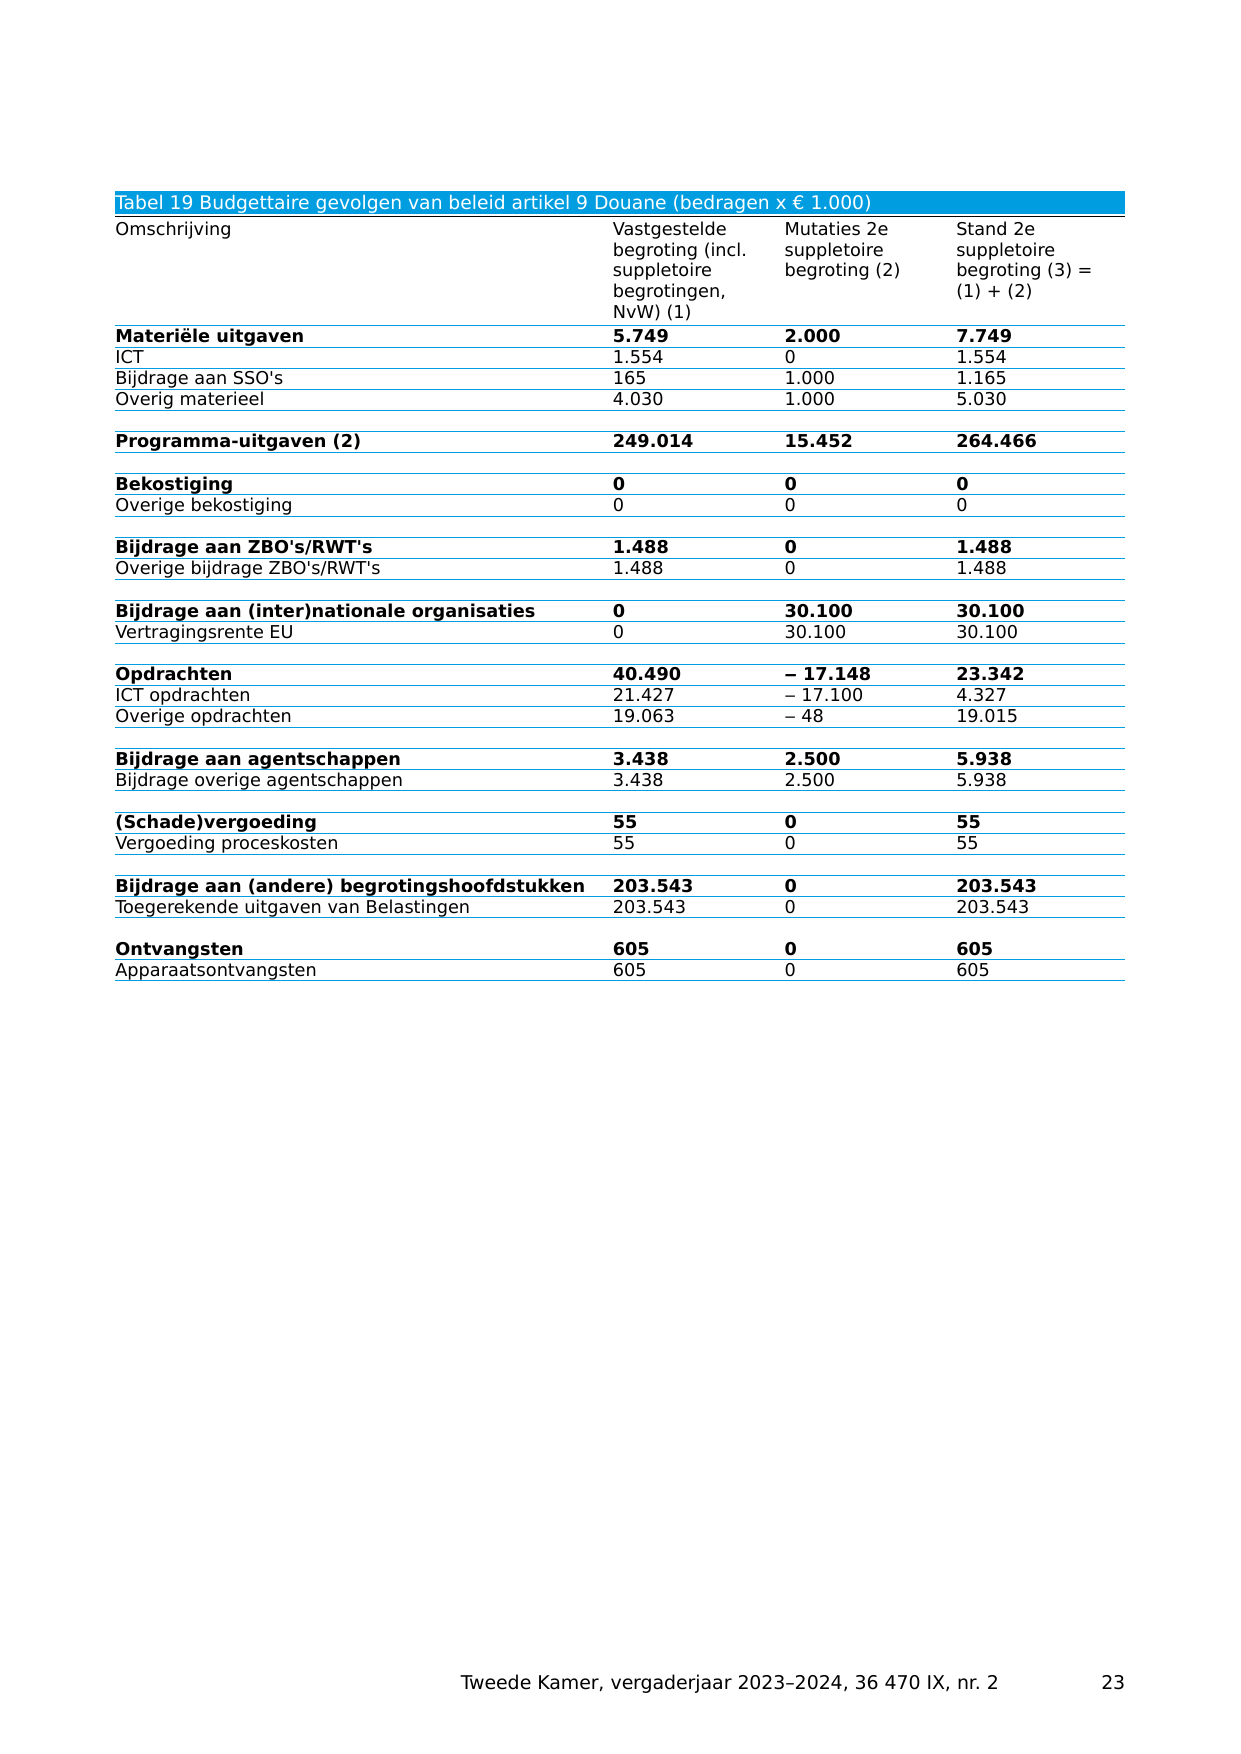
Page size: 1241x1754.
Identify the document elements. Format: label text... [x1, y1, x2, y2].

table_cell Stand 2e suppletoire begroting (3) = (1) + (2) [953, 217, 1125, 325]
table_cell 1.000 [781, 390, 953, 410]
table_cell 5.938 [953, 749, 1125, 769]
table_cell 1.554 [953, 348, 1125, 367]
table_cell [953, 918, 1125, 938]
table_cell [781, 411, 953, 431]
table_cell (Schade)vergoeding [115, 813, 610, 833]
table_cell 0 [610, 474, 781, 494]
table_cell 30.100 [781, 601, 953, 621]
table_cell Overig materieel [115, 390, 610, 410]
table_cell Mutaties 2e suppletoire begroting (2) [781, 217, 953, 325]
table_cell 23.342 [953, 665, 1125, 685]
table_cell Vastgestelde begroting (incl. suppletoire begrotingen, NvW) (1) [610, 217, 781, 325]
table_cell 0 [781, 348, 953, 367]
table_cell [115, 644, 610, 663]
table_cell 0 [781, 538, 953, 558]
table_cell 1.488 [610, 538, 781, 558]
table_cell Bijdrage aan SSO's [115, 369, 610, 389]
table_cell 0 [610, 495, 781, 516]
table_cell 203.543 [610, 897, 781, 917]
table_cell 0 [781, 474, 953, 494]
table_cell 1.165 [953, 369, 1125, 389]
table_cell 0 [953, 474, 1125, 494]
table_cell 0 [953, 495, 1125, 516]
table_cell [610, 644, 781, 663]
table_cell [610, 411, 781, 431]
table_cell 1.000 [781, 369, 953, 389]
table_cell Vergoeding proceskosten [115, 834, 610, 854]
table_cell Bijdrage aan (andere) begrotingshoofdstukken [115, 876, 610, 896]
table_cell Opdrachten [115, 665, 610, 685]
table_cell Overige opdrachten [115, 707, 610, 727]
table_cell 30.100 [953, 601, 1125, 621]
table_cell 5.030 [953, 390, 1125, 410]
table_cell [953, 453, 1125, 473]
table_cell 3.438 [610, 749, 781, 769]
table_cell 2.500 [781, 770, 953, 790]
table_cell [953, 517, 1125, 537]
table_cell [610, 728, 781, 748]
table_cell [953, 580, 1125, 600]
table_cell 165 [610, 369, 781, 389]
table_cell Overige bijdrage ZBO's/RWT's [115, 559, 610, 579]
table_cell 55 [953, 834, 1125, 854]
table_cell 605 [953, 960, 1125, 980]
table_cell 0 [781, 960, 953, 980]
table_cell 1.488 [953, 559, 1125, 579]
table_cell 5.938 [953, 770, 1125, 790]
table_cell 19.063 [610, 707, 781, 727]
table_cell 2.500 [781, 749, 953, 769]
table_cell Programma-uitgaven (2) [115, 432, 610, 452]
table_cell 2.000 [781, 326, 953, 346]
table_cell 1.488 [953, 538, 1125, 558]
table_cell [115, 453, 610, 473]
table_cell Overige bekostiging [115, 495, 610, 516]
table_cell 203.543 [610, 876, 781, 896]
table_cell Ontvangsten [115, 939, 610, 959]
table_cell Apparaatsontvangsten [115, 960, 610, 980]
table_cell [115, 517, 610, 537]
table_cell Bijdrage overige agentschappen [115, 770, 610, 790]
table_cell [115, 411, 610, 431]
table_cell 5.749 [610, 326, 781, 346]
table_cell 1.554 [610, 348, 781, 367]
table_cell 0 [781, 813, 953, 833]
table_cell 55 [610, 834, 781, 854]
table_cell 4.327 [953, 686, 1125, 706]
table_cell 15.452 [781, 432, 953, 452]
table_cell 0 [781, 939, 953, 959]
table_cell [781, 517, 953, 537]
table_cell Toegerekende uitgaven van Belastingen [115, 897, 610, 917]
table_cell 30.100 [953, 622, 1125, 642]
table_cell 0 [781, 495, 953, 516]
table_cell 55 [610, 813, 781, 833]
table_cell 0 [781, 897, 953, 917]
table_cell [953, 644, 1125, 663]
table_cell 21.427 [610, 686, 781, 706]
table_cell 0 [610, 622, 781, 642]
table_cell [610, 517, 781, 537]
table_cell ‒ 17.148 [781, 665, 953, 685]
table_cell 30.100 [781, 622, 953, 642]
table_cell [610, 580, 781, 600]
table_cell 0 [781, 876, 953, 896]
table_cell 4.030 [610, 390, 781, 410]
table_cell 0 [781, 559, 953, 579]
table_cell [115, 728, 610, 748]
table_cell ICT opdrachten [115, 686, 610, 706]
table_cell [953, 728, 1125, 748]
table_cell [115, 791, 610, 812]
table_cell Bekostiging [115, 474, 610, 494]
table_cell [953, 411, 1125, 431]
table_cell ‒ 48 [781, 707, 953, 727]
table_cell Bijdrage aan agentschappen [115, 749, 610, 769]
table_cell Bijdrage aan (inter)nationale organisaties [115, 601, 610, 621]
table_cell 203.543 [953, 897, 1125, 917]
table_cell [781, 453, 953, 473]
table_cell Materiële uitgaven [115, 326, 610, 346]
table_cell [610, 855, 781, 875]
table_cell Omschrijving [115, 217, 610, 325]
table_cell 264.466 [953, 432, 1125, 452]
table_cell 7.749 [953, 326, 1125, 346]
table_cell 0 [610, 601, 781, 621]
table_cell 1.488 [610, 559, 781, 579]
table_cell 19.015 [953, 707, 1125, 727]
table_cell [781, 855, 953, 875]
table_cell 40.490 [610, 665, 781, 685]
table_cell [781, 728, 953, 748]
table_cell 249.014 [610, 432, 781, 452]
table_cell ICT [115, 348, 610, 367]
table_cell Vertragingsrente EU [115, 622, 610, 642]
table_cell [781, 791, 953, 812]
table_cell [115, 855, 610, 875]
table_cell [953, 791, 1125, 812]
table_cell [781, 644, 953, 663]
table_cell [610, 791, 781, 812]
table_cell [953, 855, 1125, 875]
table_cell 605 [610, 939, 781, 959]
table_cell [781, 580, 953, 600]
table_cell [610, 918, 781, 938]
table_cell 0 [781, 834, 953, 854]
table_cell 3.438 [610, 770, 781, 790]
table_cell 605 [953, 939, 1125, 959]
table_cell [115, 918, 610, 938]
table_cell 203.543 [953, 876, 1125, 896]
table_cell [115, 580, 610, 600]
table_cell 605 [610, 960, 781, 980]
table_cell 55 [953, 813, 1125, 833]
table_cell Bijdrage aan ZBO's/RWT's [115, 538, 610, 558]
table_cell [610, 453, 781, 473]
table_cell ‒ 17.100 [781, 686, 953, 706]
table_cell [781, 918, 953, 938]
